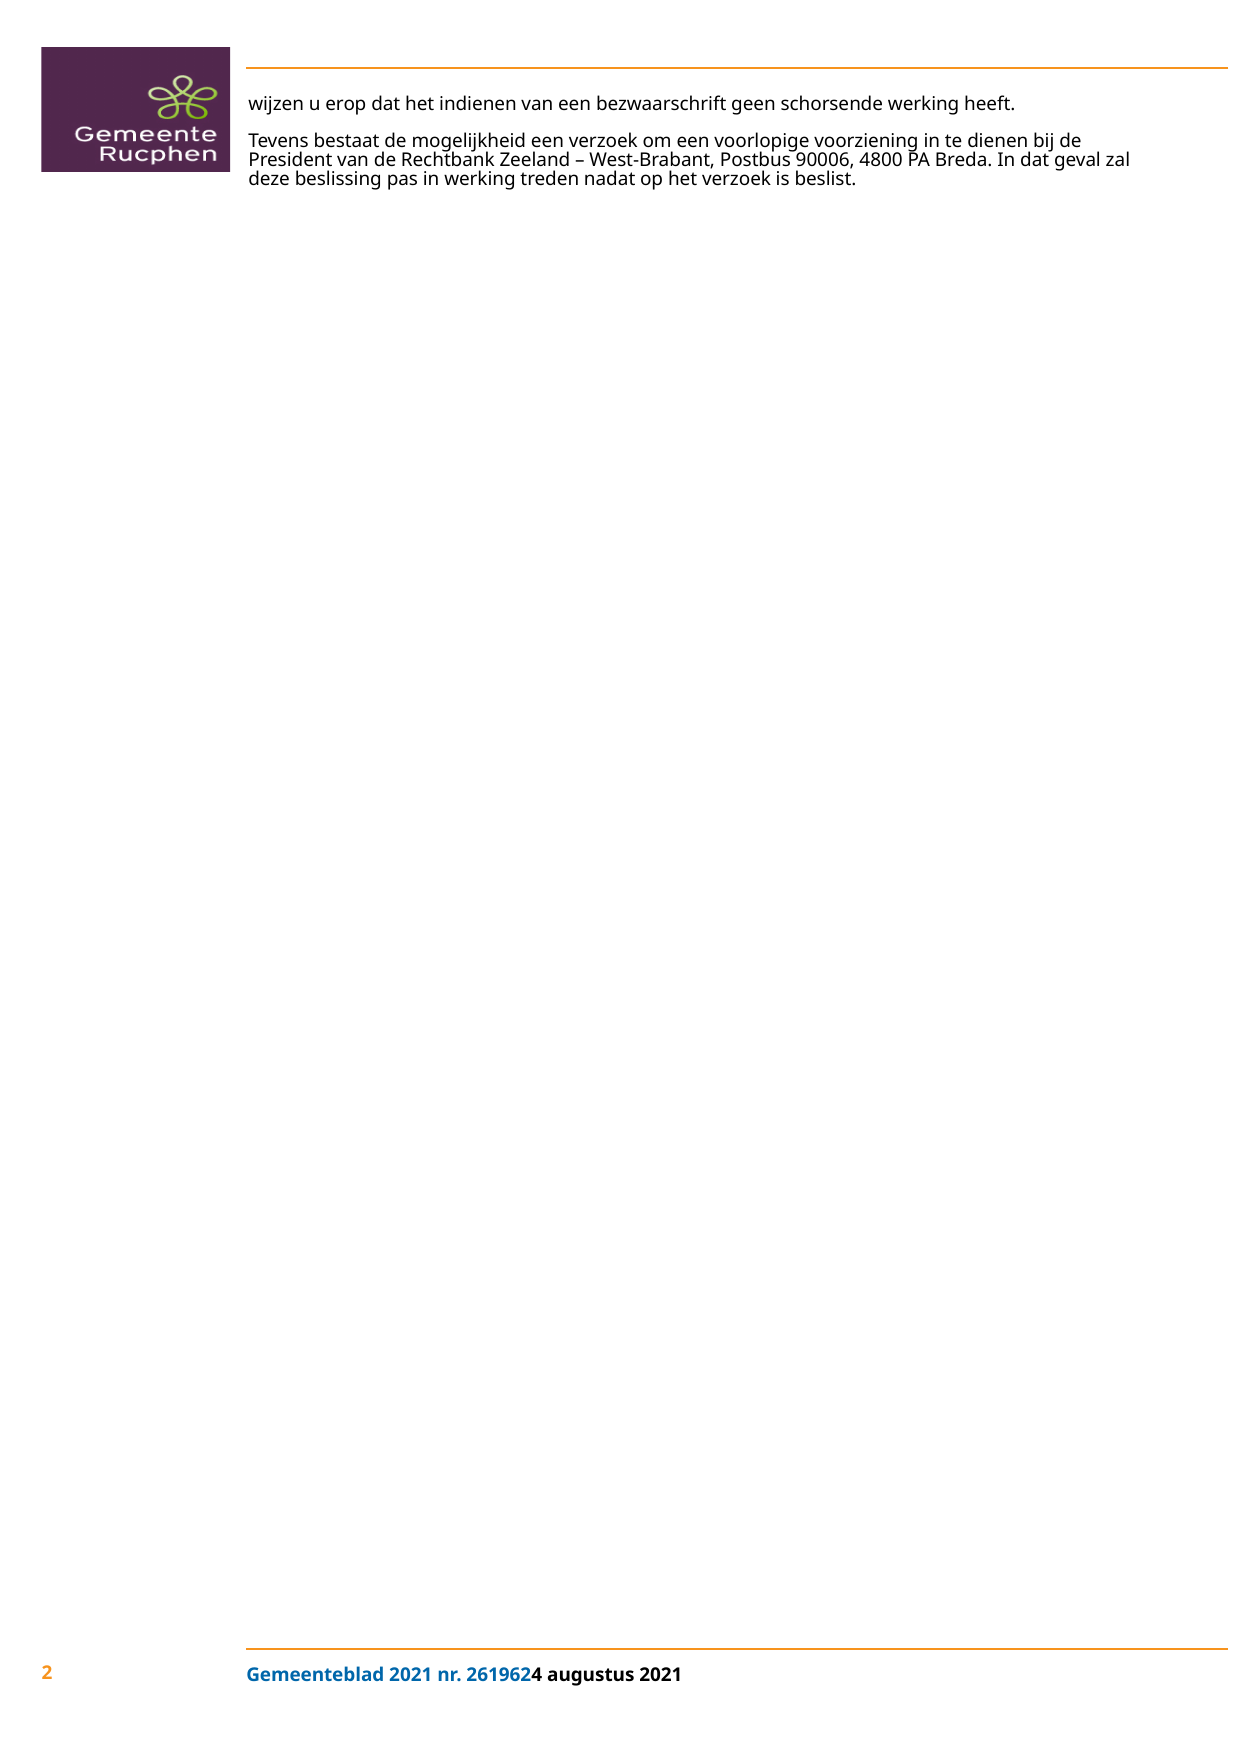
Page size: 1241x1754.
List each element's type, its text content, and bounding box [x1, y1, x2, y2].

picture [41, 47, 231, 172]
text Tevens bestaat de mogelijkheid een verzoek om een voorlopige voorziening in te dienen bij de President van de Rechtbank Zeeland – West-Brabant, Postbus 90006, 4800 PA Breda. In dat geval zal deze beslissing pas in werking treden nadat op het verzoek is beslist. [248, 132, 1152, 189]
text wijzen u erop dat het indienen van een bezwaarschrift geen schorsende werking heeft. [248, 95, 1152, 114]
